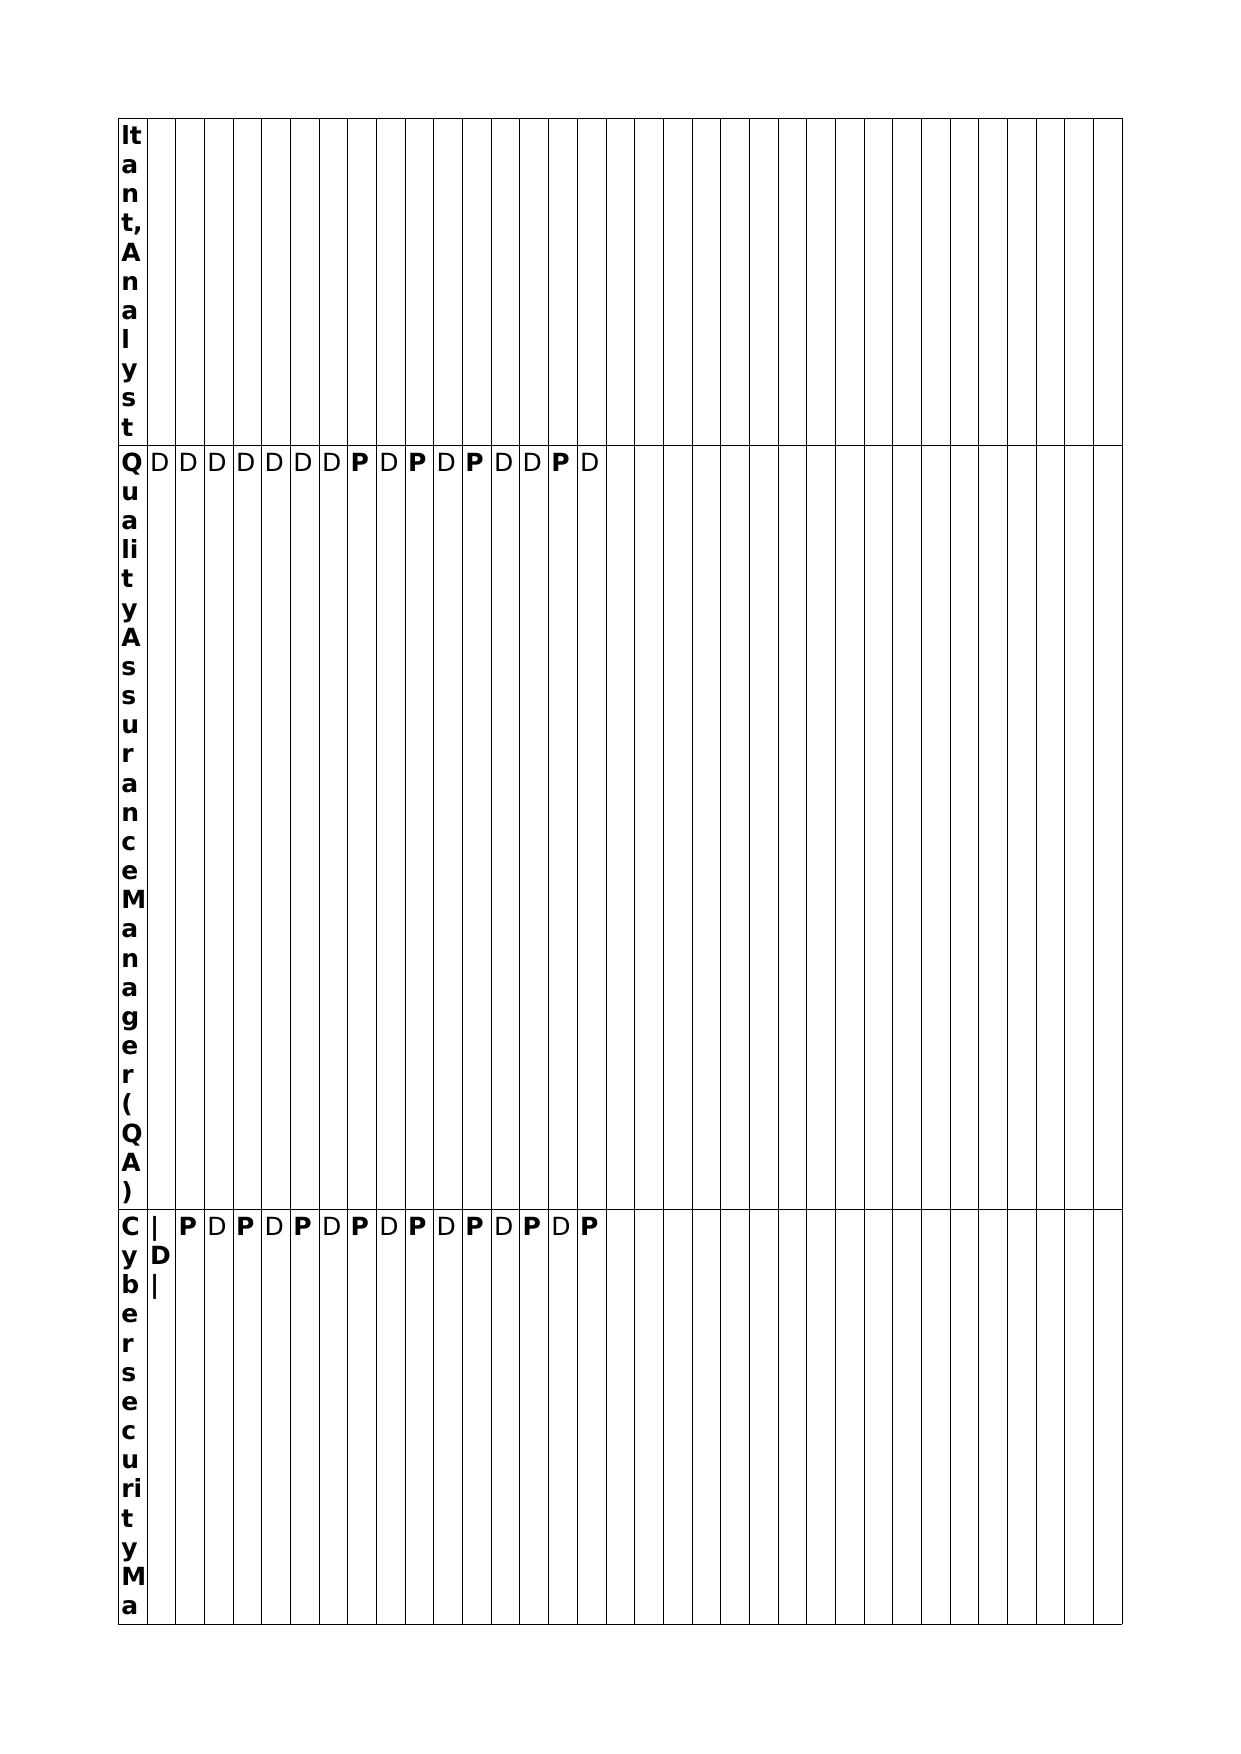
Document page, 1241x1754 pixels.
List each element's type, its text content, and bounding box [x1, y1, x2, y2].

table_cell [1094, 119, 1122, 445]
table_cell [607, 1210, 634, 1623]
table_cell [262, 119, 290, 445]
table_cell Cybersecurity Ma [119, 1210, 147, 1623]
table_cell P [406, 446, 433, 1209]
table_cell [1037, 119, 1064, 445]
table_cell [635, 1210, 663, 1623]
table_cell D [234, 119, 261, 445]
table_cell [693, 446, 720, 1209]
table_cell [434, 119, 462, 445]
table_cell [664, 446, 692, 1209]
table_cell D [205, 119, 233, 445]
table_cell [1094, 1210, 1122, 1623]
table_cell P [549, 446, 577, 1209]
table_cell D [176, 446, 204, 1209]
table_cell [320, 119, 347, 445]
table_cell [750, 119, 778, 445]
table_cell D [176, 119, 204, 445]
table_cell D [492, 1210, 519, 1623]
table_cell [1065, 1210, 1093, 1623]
table_cell [750, 446, 778, 1209]
table_cell D [148, 446, 175, 1209]
table_cell [377, 119, 405, 445]
table_cell [807, 119, 835, 445]
table_cell [1008, 446, 1036, 1209]
table_cell P [291, 1210, 319, 1623]
table_cell [951, 446, 978, 1209]
table_cell [951, 119, 978, 445]
table_cell [979, 119, 1007, 445]
table_cell [1065, 119, 1093, 445]
table_cell D [205, 446, 233, 1209]
table_cell [693, 1210, 720, 1623]
table_cell [348, 119, 376, 445]
table_cell [1037, 446, 1064, 1209]
table_cell [721, 446, 749, 1209]
table_cell [779, 446, 806, 1209]
table_cell [721, 1210, 749, 1623]
table_cell [893, 1210, 921, 1623]
table_cell P [176, 1210, 204, 1623]
table_cell [1008, 1210, 1036, 1623]
table_cell [922, 119, 950, 445]
table_cell [635, 119, 663, 445]
table_cell [549, 119, 577, 445]
table_cell D [148, 119, 175, 445]
table_cell [865, 119, 892, 445]
table_cell D [262, 446, 290, 1209]
table_cell [922, 1210, 950, 1623]
table_cell [578, 119, 606, 445]
table_cell [922, 446, 950, 1209]
table_cell D [377, 1210, 405, 1623]
table_cell Quality Assurance Manager (QA) [119, 446, 147, 1209]
table_cell [607, 119, 634, 445]
table_cell [893, 119, 921, 445]
table_cell [291, 119, 319, 445]
table_cell [1065, 446, 1093, 1209]
table_cell D [234, 446, 261, 1209]
table_cell [865, 446, 892, 1209]
table_cell [1037, 1210, 1064, 1623]
table_cell D [320, 1210, 347, 1623]
table_cell [951, 1210, 978, 1623]
table_cell [721, 119, 749, 445]
table_cell ltant, Analyst [119, 119, 147, 445]
table_cell [779, 119, 806, 445]
table_cell [750, 1210, 778, 1623]
table_cell [979, 1210, 1007, 1623]
table_cell [664, 119, 692, 445]
table_cell [807, 446, 835, 1209]
table_cell [635, 446, 663, 1209]
table_cell P [234, 1210, 261, 1623]
table_cell D [578, 446, 606, 1209]
table_cell [865, 1210, 892, 1623]
table_cell D [549, 1210, 577, 1623]
table_cell D [492, 446, 519, 1209]
table_cell D [434, 446, 462, 1209]
table_cell [492, 119, 519, 445]
table_cell [463, 119, 491, 445]
table_cell P [348, 446, 376, 1209]
table_cell [693, 119, 720, 445]
table_cell D [520, 446, 548, 1209]
table_cell [1008, 119, 1036, 445]
table_cell P [463, 446, 491, 1209]
table_cell D [434, 1210, 462, 1623]
table_cell P [348, 1210, 376, 1623]
table_cell P [463, 1210, 491, 1623]
table_cell [1094, 446, 1122, 1209]
table_cell [836, 446, 864, 1209]
table_cell [807, 1210, 835, 1623]
table_cell [836, 119, 864, 445]
table_cell P [520, 1210, 548, 1623]
table_cell [836, 1210, 864, 1623]
table_cell |D | [148, 1210, 175, 1623]
table_cell D [291, 446, 319, 1209]
table_cell [406, 119, 433, 445]
table_cell D [205, 1210, 233, 1623]
table_cell [779, 1210, 806, 1623]
table_cell [520, 119, 548, 445]
table_cell D [377, 446, 405, 1209]
table_cell D [320, 446, 347, 1209]
table_cell P [578, 1210, 606, 1623]
table_cell [979, 446, 1007, 1209]
table_cell P [406, 1210, 433, 1623]
table_cell [893, 446, 921, 1209]
table_cell [664, 1210, 692, 1623]
table_cell [607, 446, 634, 1209]
table_cell D [262, 1210, 290, 1623]
